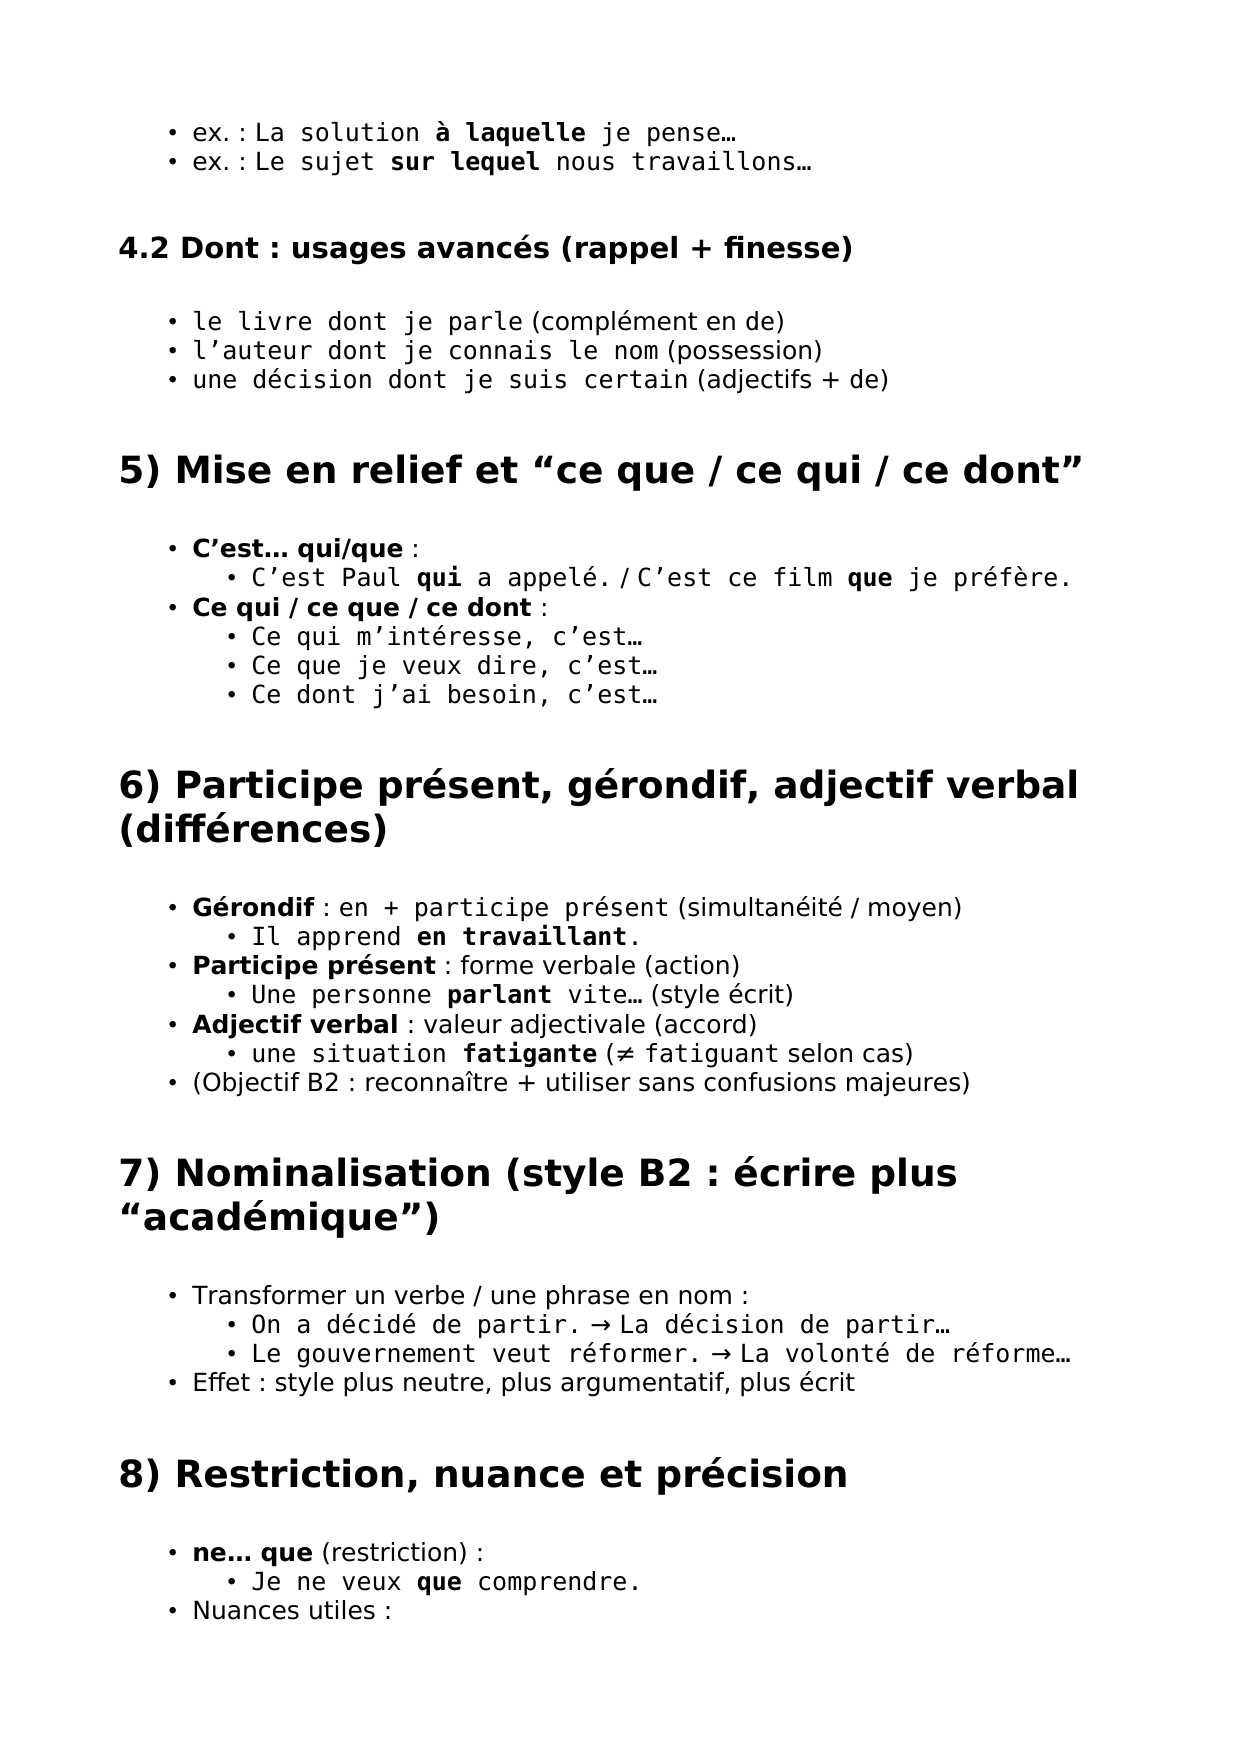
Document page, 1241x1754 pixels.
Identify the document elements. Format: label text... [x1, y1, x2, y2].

list Ce qui / ce que / ce dont : [177, 593, 1122, 622]
list Une personne parlant vite… (style écrit) [236, 981, 1122, 1010]
list Participe présent : forme verbale (action) [177, 952, 1122, 981]
list une décision dont je suis certain (adjectifs + de) [177, 365, 1122, 394]
list Ce que je veux dire, c’est… [236, 651, 1122, 680]
list Le gouvernement veut réformer. → La volonté de réforme… [236, 1339, 1122, 1369]
subtitle 4.2 Dont : usages avancés (rappel + finesse) [118, 231, 1122, 265]
list l’auteur dont je connais le nom (possession) [177, 336, 1122, 365]
list C’est Paul qui a appelé. / C’est ce film que je préfère. [236, 564, 1122, 593]
list C’est… qui/que : [177, 534, 1122, 564]
list (Objectif B2 : reconnaître + utiliser sans confusions majeures) [177, 1068, 1122, 1097]
list Ce qui m’intéresse, c’est… [236, 622, 1122, 651]
list le livre dont je parle (complément en de) [177, 307, 1122, 336]
list ex. : Le sujet sur lequel nous travaillons… [177, 147, 1122, 176]
list Je ne veux que comprendre. [236, 1567, 1122, 1596]
list On a décidé de partir. → La décision de partir… [236, 1310, 1122, 1339]
list Gérondif : en + participe présent (simultanéité / moyen) [177, 893, 1122, 922]
subtitle 6) Participe présent, gérondif, adjectif verbal (différences) [118, 764, 1122, 851]
list Effet : style plus neutre, plus argumentatif, plus écrit [177, 1369, 1122, 1398]
subtitle 7) Nominalisation (style B2 : écrire plus “académique”) [118, 1152, 1122, 1239]
list ex. : La solution à laquelle je pense… [177, 118, 1122, 147]
list une situation fatigante (≠ fatiguant selon cas) [236, 1039, 1122, 1068]
list Il apprend en travaillant. [236, 922, 1122, 952]
list Transformer un verbe / une phrase en nom : [177, 1281, 1122, 1310]
list Nuances utiles : [177, 1596, 1122, 1625]
list ne… que (restriction) : [177, 1538, 1122, 1567]
subtitle 8) Restriction, nuance et précision [118, 1452, 1122, 1496]
subtitle 5) Mise en relief et “ce que / ce qui / ce dont” [118, 449, 1122, 492]
list Adjectif verbal : valeur adjectivale (accord) [177, 1010, 1122, 1039]
list Ce dont j’ai besoin, c’est… [236, 680, 1122, 709]
